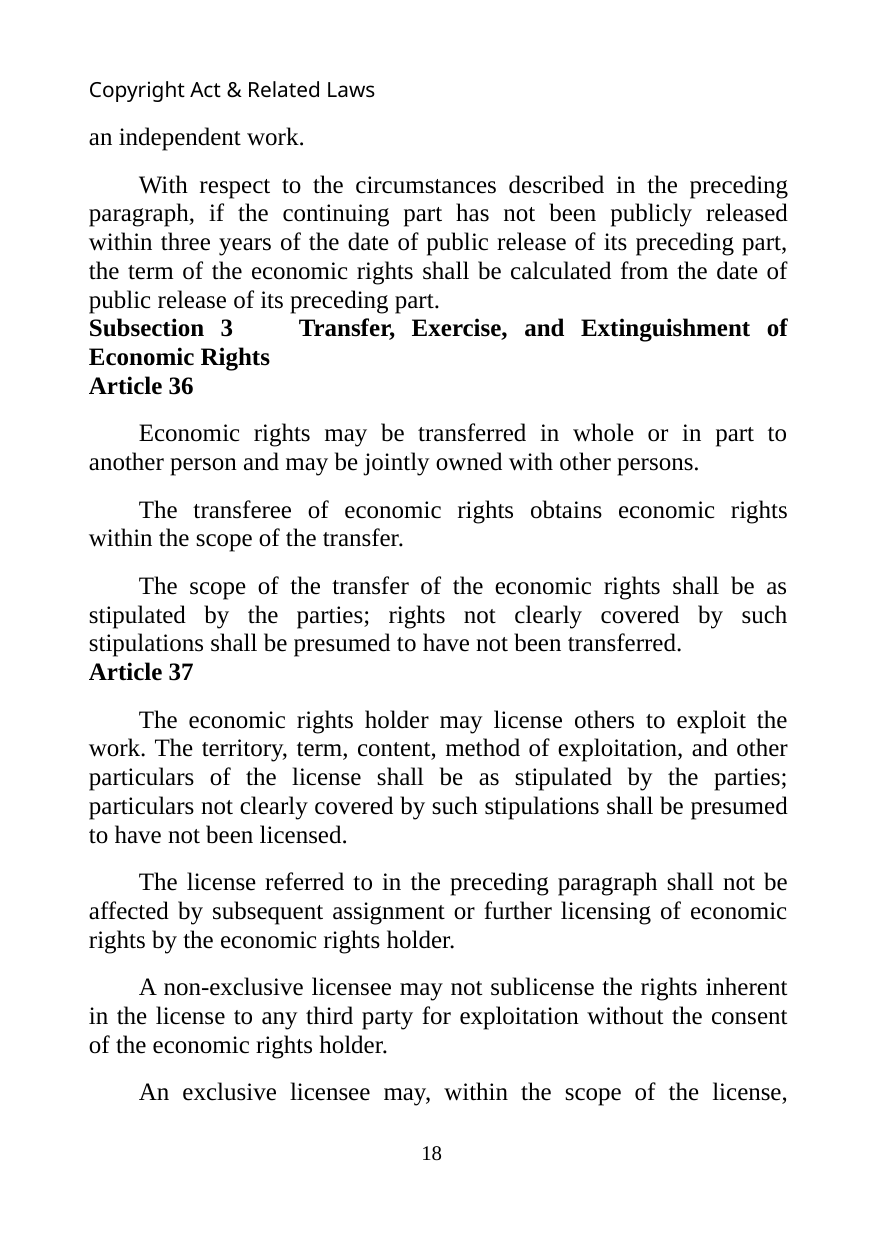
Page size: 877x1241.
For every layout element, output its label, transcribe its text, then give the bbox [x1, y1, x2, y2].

subtitle Subsection 3 Transfer, Exercise, and Extinguishment of Economic Rights [89, 313, 788, 371]
text an independent work. [89, 122, 788, 151]
subtitle Article 36 [89, 371, 788, 400]
text The transferee of economic rights obtains economic rights within the scope of the transfer. [89, 495, 788, 552]
text The license referred to in the preceding paragraph shall not be affected by subsequent assignment or further licensing of economic rights by the economic rights holder. [89, 867, 788, 953]
text The economic rights holder may license others to exploit the work. The territory, term, content, method of exploitation, and other particulars of the license shall be as stipulated by the parties; particulars not clearly covered by such stipulations shall be presumed to have not been licensed. [89, 705, 788, 848]
text An exclusive licensee may, within the scope of the license, [89, 1077, 788, 1106]
text The scope of the transfer of the economic rights shall be as stipulated by the parties; rights not clearly covered by such stipulations shall be presumed to have not been transferred. [89, 571, 788, 657]
subtitle Article 37 [89, 657, 788, 686]
text Economic rights may be transferred in whole or in part to another person and may be jointly owned with other persons. [89, 418, 788, 476]
text A non-exclusive licensee may not sublicense the rights inherent in the license to any third party for exploitation without the consent of the economic rights holder. [89, 972, 788, 1058]
text With respect to the circumstances described in the preceding paragraph, if the continuing part has not been publicly released within three years of the date of public release of its preceding part, the term of the economic rights shall be calculated from the date of public release of its preceding part. [89, 170, 788, 313]
